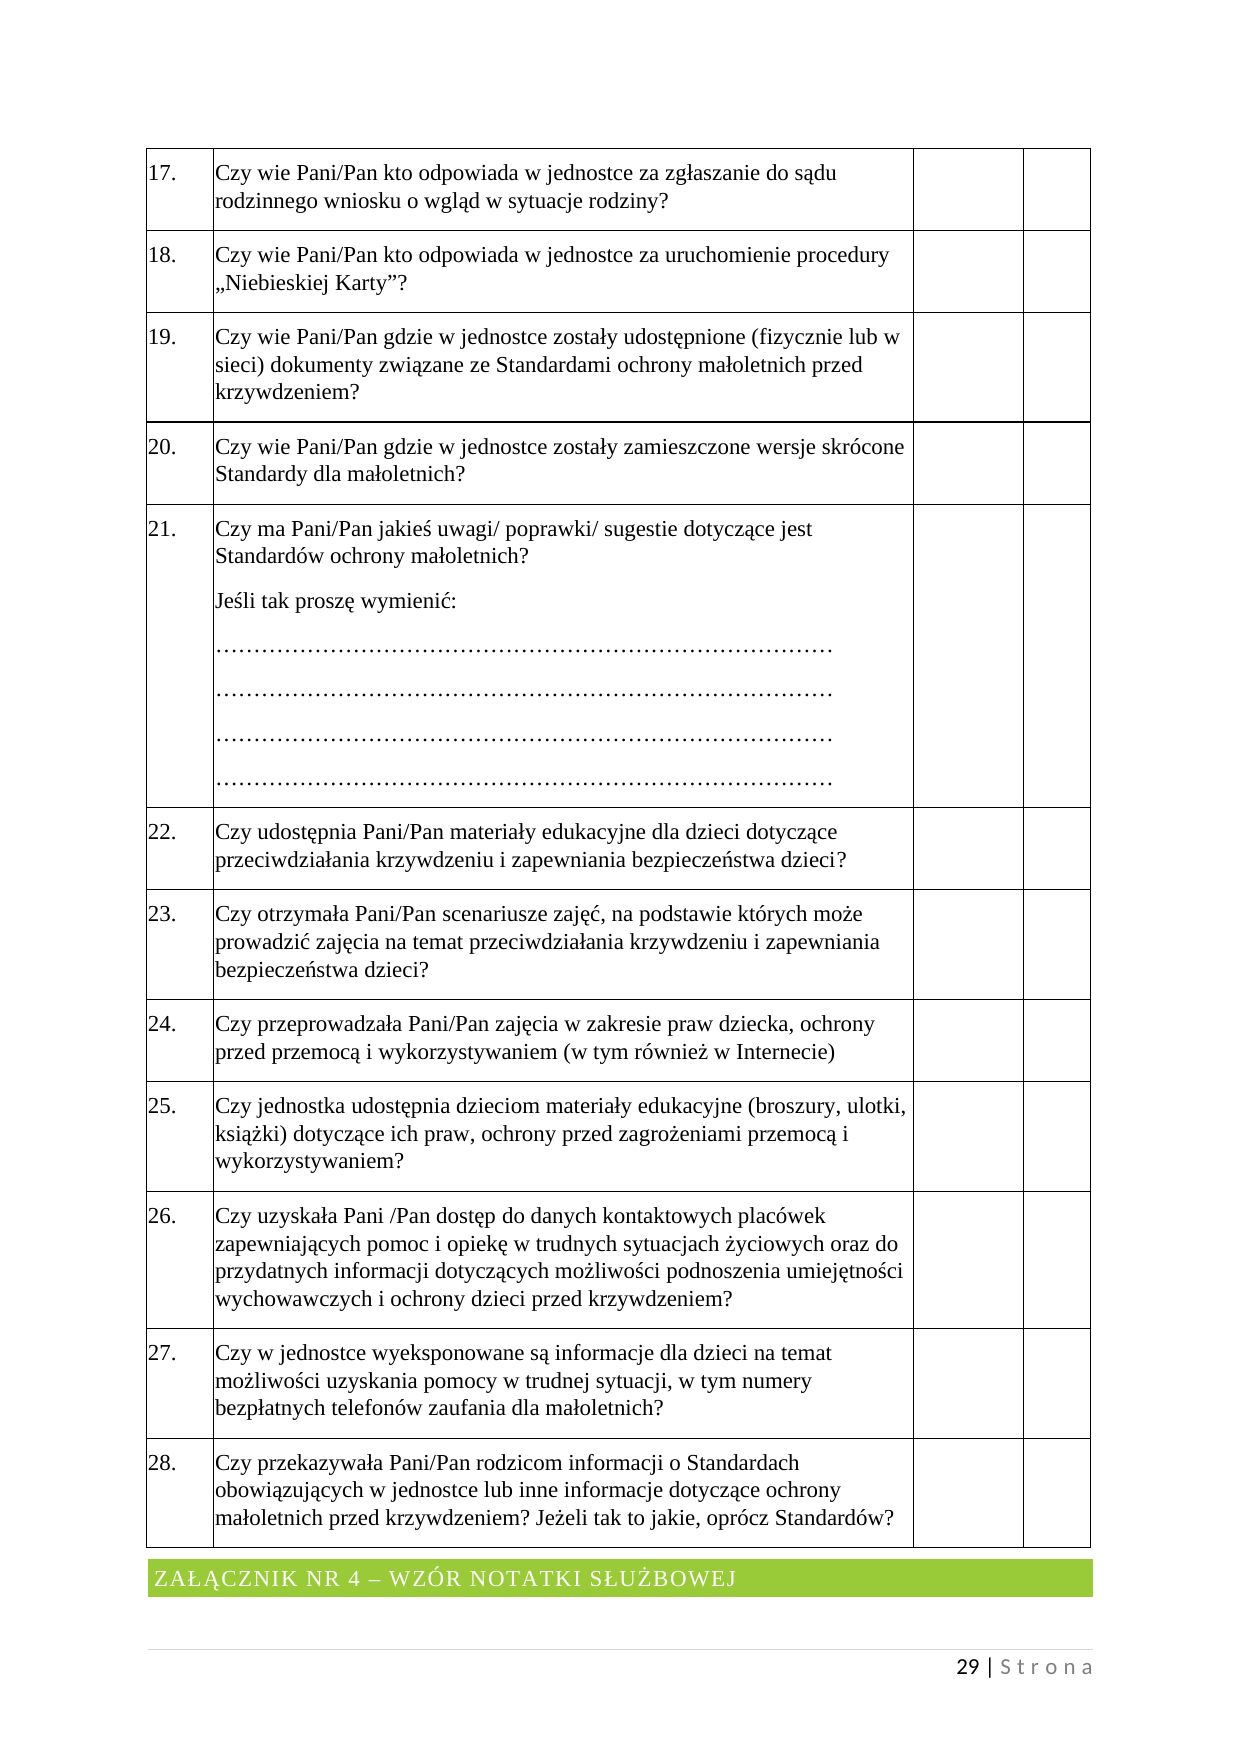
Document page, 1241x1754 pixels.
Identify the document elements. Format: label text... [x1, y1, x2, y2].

table_cell [1024, 890, 1090, 999]
table_cell 22. [147, 808, 213, 889]
table_cell [914, 505, 1023, 807]
table_cell [914, 423, 1023, 503]
table_cell [1024, 1329, 1090, 1437]
table_cell [1024, 231, 1090, 312]
table_cell 27. [147, 1329, 213, 1437]
table_cell 17. [147, 149, 213, 230]
table_cell 21. [147, 505, 213, 807]
table_cell Czy przeprowadzała Pani/Pan zajęcia w zakresie praw dziecka, ochrony przed przemocą i wykorzystywaniem (w tym również w Internecie) [214, 1000, 913, 1081]
table_cell Czy uzyskała Pani /Pan dostęp do danych kontaktowych placówek zapewniających pomoc i opiekę w trudnych sytuacjach życiowych oraz do przydatnych informacji dotyczących możliwości podnoszenia umiejętności wychowawczych i ochrony dzieci przed krzywdzeniem? [214, 1192, 913, 1328]
table_cell Czy wie Pani/Pan gdzie w jednostce zostały udostępnione (fizycznie lub w sieci) dokumenty związane ze Standardami ochrony małoletnich przed krzywdzeniem? [214, 313, 913, 421]
table_cell Czy ma Pani/Pan jakieś uwagi/ poprawki/ sugestie dotyczące jest Standardów ochrony małoletnich? Jeśli tak proszę wymienić: ……………………………………………………………………… ……………………………………………………………………… ……………………………………………………………………… ……………………………………………………………………… [214, 505, 913, 807]
table_cell [914, 808, 1023, 889]
table_cell [1024, 505, 1090, 807]
table_cell 23. [147, 890, 213, 999]
table_cell [1024, 313, 1090, 421]
table_cell [1024, 1439, 1090, 1547]
table_cell [914, 1082, 1023, 1191]
table_cell Czy w jednostce wyeksponowane są informacje dla dzieci na temat możliwości uzyskania pomocy w trudnej sytuacji, w tym numery bezpłatnych telefonów zaufania dla małoletnich? [214, 1329, 913, 1437]
table_cell 18. [147, 231, 213, 312]
table_cell Czy udostępnia Pani/Pan materiały edukacyjne dla dzieci dotyczące przeciwdziałania krzywdzeniu i zapewniania bezpieczeństwa dzieci? [214, 808, 913, 889]
table_cell [1024, 808, 1090, 889]
table_cell 25. [147, 1082, 213, 1191]
table_cell 26. [147, 1192, 213, 1328]
table_cell Czy jednostka udostępnia dzieciom materiały edukacyjne (broszury, ulotki, książki) dotyczące ich praw, ochrony przed zagrożeniami przemocą i wykorzystywaniem? [214, 1082, 913, 1191]
table_cell [1024, 149, 1090, 230]
table_cell 20. [147, 423, 213, 503]
table_cell [914, 1439, 1023, 1547]
table_cell [914, 1000, 1023, 1081]
table_cell [1024, 1000, 1090, 1081]
table_cell [914, 890, 1023, 999]
table_cell 28. [147, 1439, 213, 1547]
table_cell [1024, 1192, 1090, 1328]
table_cell Czy wie Pani/Pan kto odpowiada w jednostce za zgłaszanie do sądu rodzinnego wniosku o wgląd w sytuacje rodziny? [214, 149, 913, 230]
table_cell [914, 1329, 1023, 1437]
table_cell Czy wie Pani/Pan kto odpowiada w jednostce za uruchomienie procedury „Niebieskiej Karty”? [214, 231, 913, 312]
table_cell Czy przekazywała Pani/Pan rodzicom informacji o Standardach obowiązujących w jednostce lub inne informacje dotyczące ochrony małoletnich przed krzywdzeniem? Jeżeli tak to jakie, oprócz Standardów? [214, 1439, 913, 1547]
table_cell 24. [147, 1000, 213, 1081]
table_cell 19. [147, 313, 213, 421]
table_cell [914, 313, 1023, 421]
table_cell [1024, 423, 1090, 503]
table_cell [914, 149, 1023, 230]
table_cell Czy otrzymała Pani/Pan scenariusze zajęć, na podstawie których może prowadzić zajęcia na temat przeciwdziałania krzywdzeniu i zapewniania bezpieczeństwa dzieci? [214, 890, 913, 999]
subtitle Załącznik nr 4 – Wzór notatki służbowej [154, 1565, 1086, 1591]
table_cell [914, 1192, 1023, 1328]
table_cell [1024, 1082, 1090, 1191]
table_cell Czy wie Pani/Pan gdzie w jednostce zostały zamieszczone wersje skrócone Standardy dla małoletnich? [214, 423, 913, 503]
table_cell [914, 231, 1023, 312]
